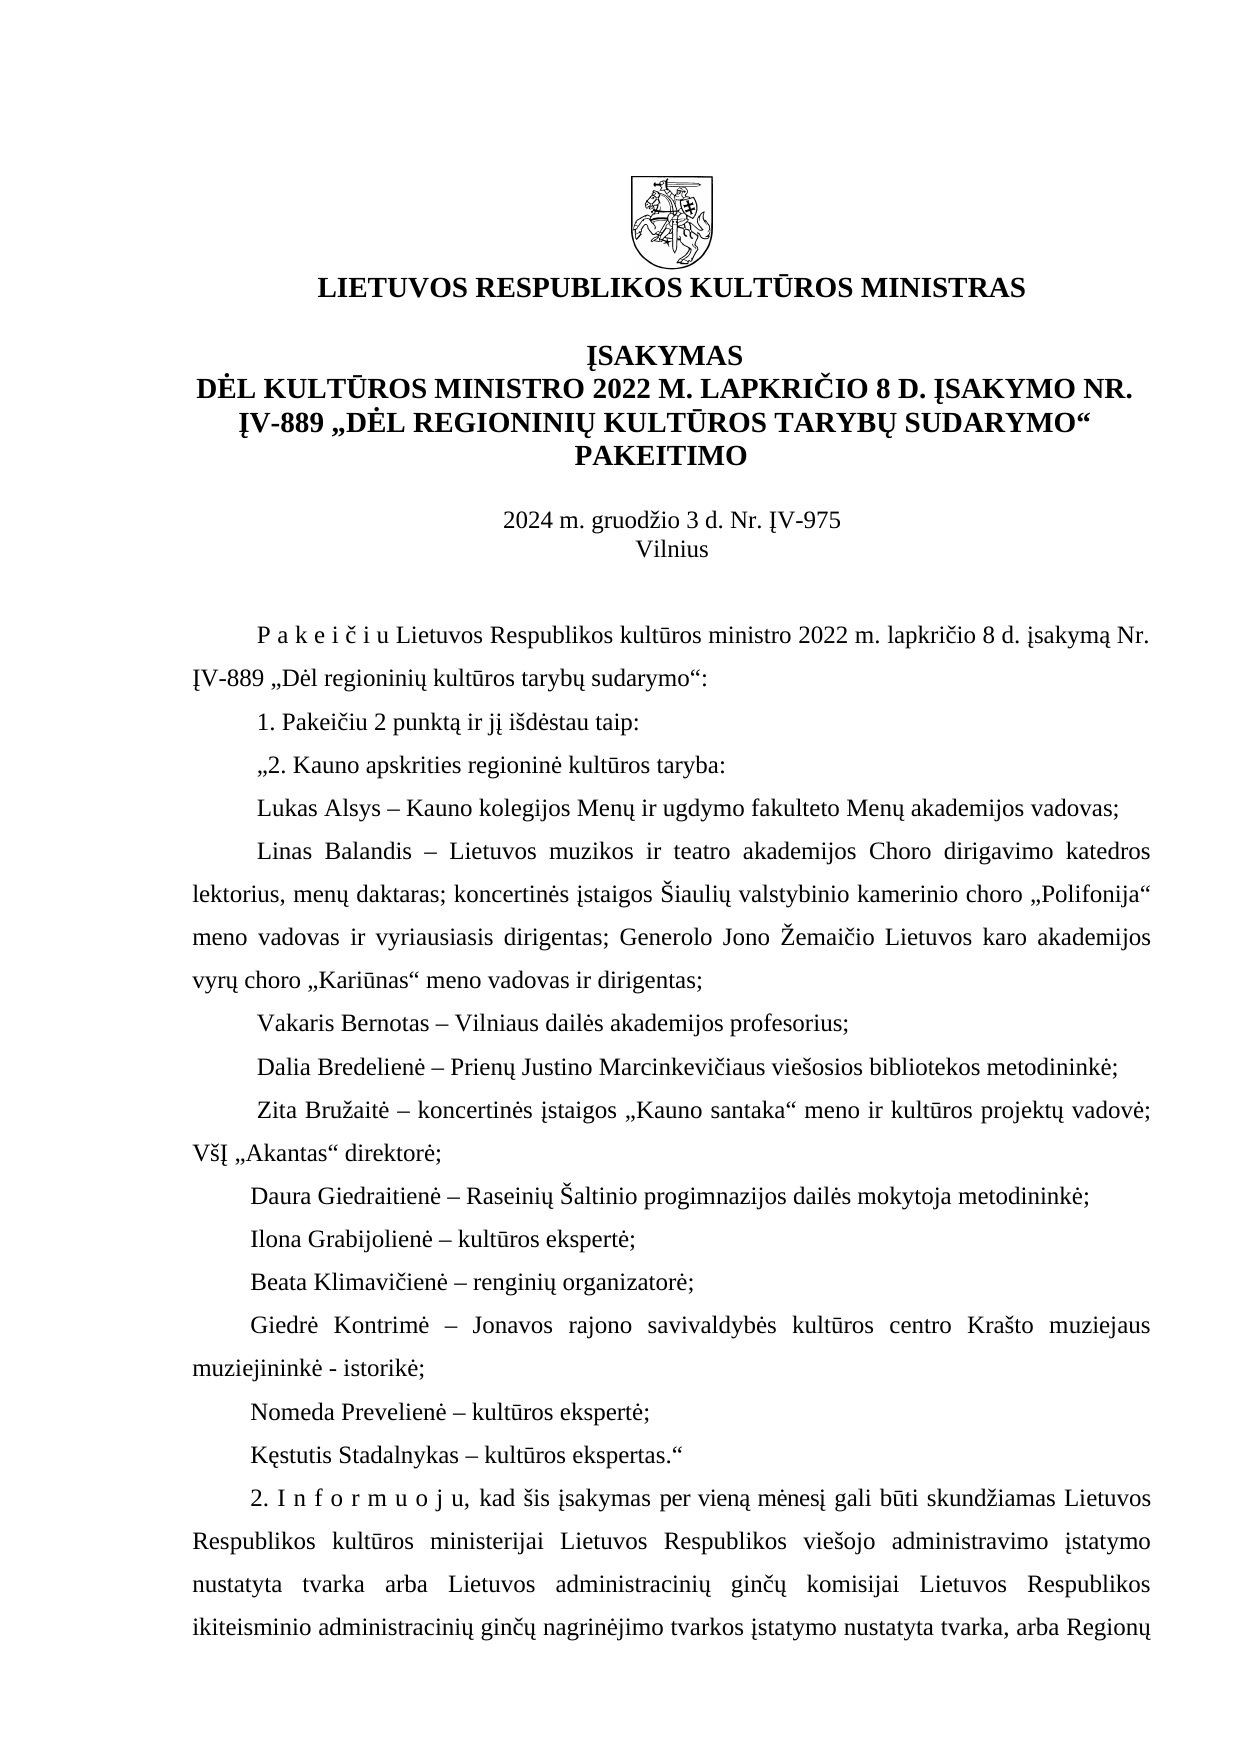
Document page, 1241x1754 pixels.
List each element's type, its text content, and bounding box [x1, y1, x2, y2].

text Dalia Bredelienė – Prienų Justino Marcinkevičiaus viešosios bibliotekos metodininkė; [192, 1052, 1152, 1080]
text P a k e i č i u Lietuvos Respublikos kultūros ministro 2022 m. lapkričio 8 d. įsakymą Nr. ĮV-889 „Dėl regioninių kultūros tarybų sudarymo“: [192, 620, 1152, 692]
text Vakaris Bernotas – Vilniaus dailės akademijos profesorius; [192, 1008, 1152, 1037]
text Vilnius [192, 534, 1152, 563]
text LIETUVOS RESPUBLIKOS KULTŪROS MINISTRAS [192, 271, 1152, 304]
text DĖL KULTŪROS MINISTRO 2022 M. LAPKRIČIO 8 D. ĮSAKYMO NR. ĮV-889 „DĖL REGIONINIŲ KULTŪROS TARYBŲ SUDARYMO“ PAKEITIMO [192, 371, 1137, 472]
text 2024 m. gruodžio 3 d. Nr. ĮV-975 [192, 505, 1152, 534]
text Kęstutis Stadalnykas – kultūros ekspertas.“ [192, 1440, 1152, 1468]
text 1. Pakeičiu 2 punktą ir jį išdėstau taip: [192, 707, 1152, 735]
text Nomeda Prevelienė – kultūros ekspertė; [192, 1397, 1152, 1425]
text Beata Klimavičienė – renginių organizatorė; [192, 1267, 1152, 1296]
text ĮSAKYMAS [192, 338, 1137, 371]
text „2. Kauno apskrities regioninė kultūros taryba: [192, 750, 1152, 778]
text Giedrė Kontrimė – Jonavos rajono savivaldybės kultūros centro Krašto muziejaus muziejininkė - istorikė; [192, 1310, 1152, 1382]
text Zita Bružaitė – koncertinės įstaigos „Kauno santaka“ meno ir kultūros projektų vadovė; VšĮ „Akantas“ direktorė; [192, 1095, 1152, 1167]
text Daura Giedraitienė – Raseinių Šaltinio progimnazijos dailės mokytoja metodininkė; [192, 1181, 1152, 1210]
text 2. I n f o r m u o j u, kad šis įsakymas per vieną mėnesį gali būti skundžiamas Lietuvos Respublikos kultūros ministerijai Lietuvos Respublikos viešojo administravimo įstatymo nustatyta tvarka arba Lietuvos administracinių ginčų komisijai Lietuvos Respublikos ikiteisminio administracinių ginčų nagrinėjimo tvarkos įstatymo nustatyta tvarka, arba Regionų [192, 1483, 1152, 1641]
text Lukas Alsys – Kauno kolegijos Menų ir ugdymo fakulteto Menų akademijos vadovas; [192, 793, 1152, 822]
text Linas Balandis – Lietuvos muzikos ir teatro akademijos Choro dirigavimo katedros lektorius, menų daktaras; koncertinės įstaigos Šiaulių valstybinio kamerinio choro „Polifonija“ meno vadovas ir vyriausiasis dirigentas; Generolo Jono Žemaičio Lietuvos karo akademijos vyrų choro „Kariūnas“ meno vadovas ir dirigentas; [192, 836, 1152, 994]
text Ilona Grabijolienė – kultūros ekspertė; [192, 1224, 1152, 1253]
